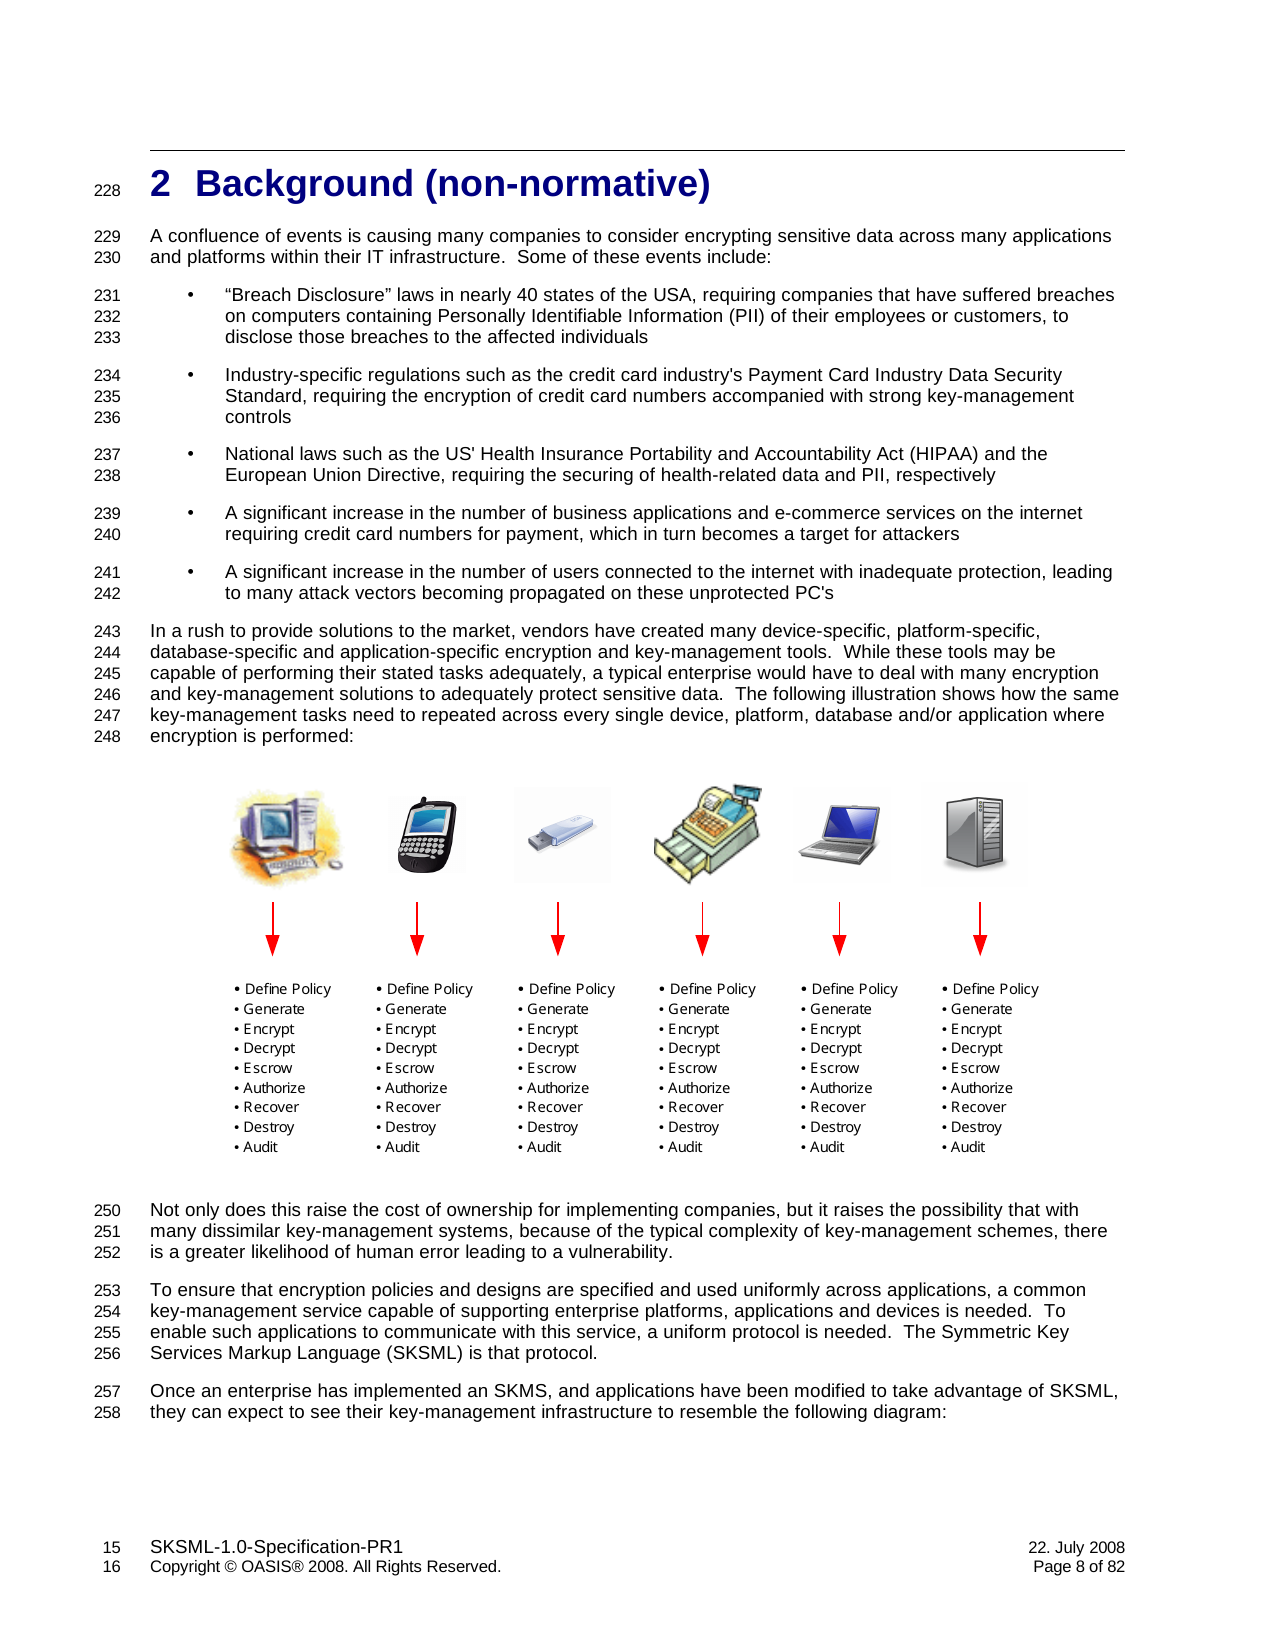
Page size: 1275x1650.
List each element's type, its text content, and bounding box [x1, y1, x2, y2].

subtitle Background (non-normative) [150, 151, 1125, 204]
text A confluence of events is causing many companies to consider encrypting sensitive data across many applications and platforms within their IT infrastructure. Some of these events include: [150, 225, 1125, 267]
text Not only does this raise the cost of ownership for implementing companies, but it raises the possibility that with many dissimilar key-management systems, because of the typical complexity of key-management schemes, there is a greater likelihood of human error leading to a vulnerability. [150, 1199, 1125, 1263]
text Once an enterprise has implemented an SKMS, and applications have been modified to take advantage of SKSML, they can expect to see their key-management infrastructure to resemble the following diagram: [150, 1380, 1125, 1422]
list A significant increase in the number of users connected to the internet with inadequate protection, leading to many attack vectors becoming propagated on these unprotected PC's [187, 561, 1125, 603]
text In a rush to provide solutions to the market, vendors have created many device-specific, platform-specific, database-specific and application-specific encryption and key-management tools. While these tools may be capable of performing their stated tasks adequately, a typical enterprise would have to deal with many encryption and key-management solutions to adequately protect sensitive data. The following illustration shows how the same key-management tasks need to repeated across every single device, platform, database and/or application where encryption is performed: [150, 620, 1125, 746]
list National laws such as the US' Health Insurance Portability and Accountability Act (HIPAA) and the European Union Directive, requiring the securing of health-related data and PII, respectively [187, 444, 1125, 486]
list Industry-specific regulations such as the credit card industry's Payment Card Industry Data Security Standard, requiring the encryption of credit card numbers accompanied with strong key-management controls [187, 364, 1125, 427]
list “Breach Disclosure” laws in nearly 40 states of the USA, requiring companies that have suffered breaches on computers containing Personally Identifiable Information (PII) of their employees or customers, to disclose those breaches to the affected individuals [187, 284, 1125, 347]
text To ensure that encryption policies and designs are specified and used uniformly across applications, a common key-management service capable of supporting enterprise platforms, applications and devices is needed. To enable such applications to communicate with this service, a uniform protocol is needed. The Symmetric Key Services Markup Language (SKSML) is that protocol. [150, 1279, 1125, 1363]
list A significant increase in the number of business applications and e-commerce services on the internet requiring credit card numbers for payment, which in turn becomes a target for attackers [187, 502, 1125, 544]
